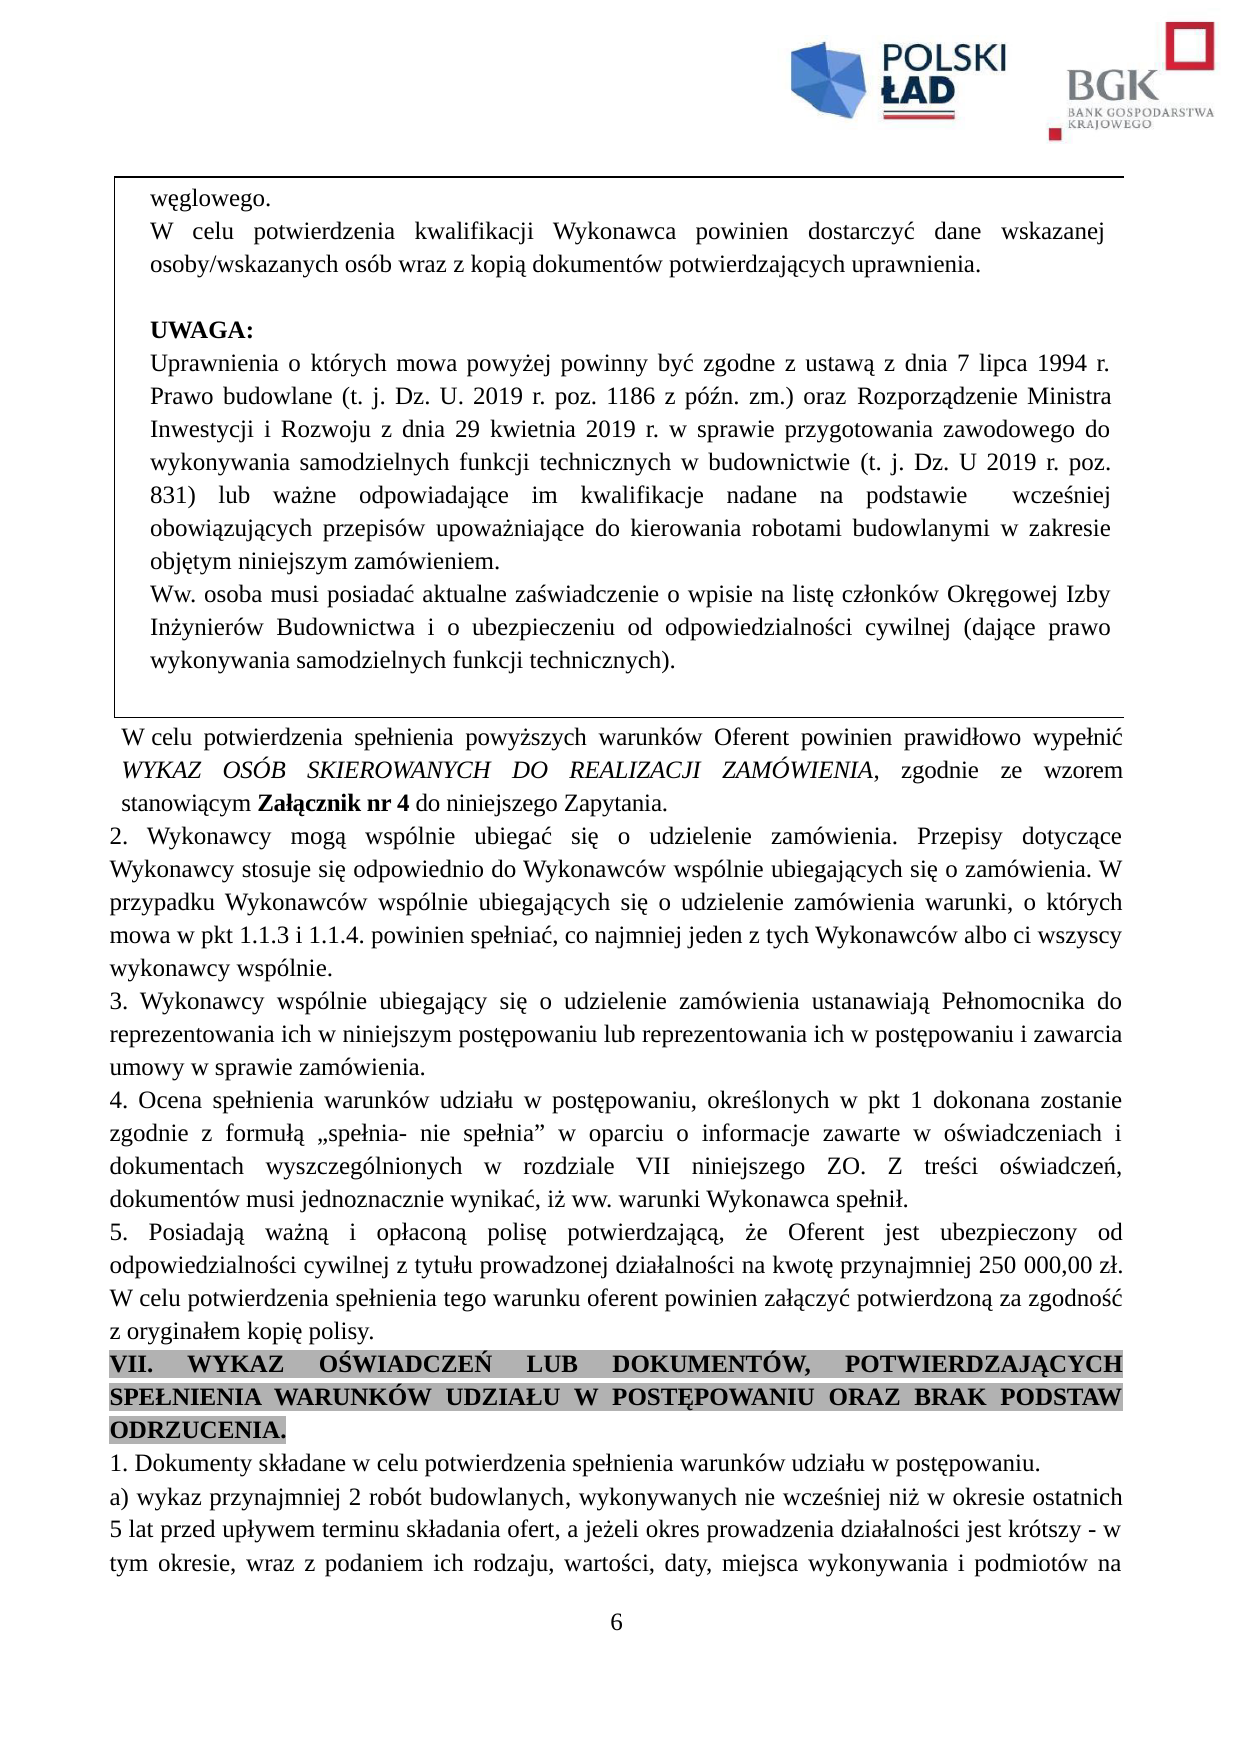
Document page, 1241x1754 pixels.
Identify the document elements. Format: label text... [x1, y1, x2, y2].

table_cell węglowego. W celu potwierdzenia kwalifikacji Wykonawca powinien dostarczyć dane wskazanej osoby/wskazanych osób wraz z kopią dokumentów potwierdzających uprawnienia. UWAGA: Uprawnienia o których mowa powyżej powinny być zgodne z ustawą z dnia 7 lipca 1994 r. Prawo budowlane (t. j. Dz. U. 2019 r. poz. 1186 z późn. zm.) oraz Rozporządzenie Ministra Inwestycji i Rozwoju z dnia 29 kwietnia 2019 r. w sprawie przygotowania zawodowego do wykonywania samodzielnych funkcji technicznych w budownictwie (t. j. Dz. U 2019 r. poz. 831) lub ważne odpowiadające im kwalifikacje nadane na podstawie wcześniej obowiązujących przepisów upoważniające do kierowania robotami budowlanymi w zakresie objętym niniejszym zamówieniem. Ww. osoba musi posiadać aktualne zaświadczenie o wpisie na listę członków Okręgowej Izby Inżynierów Budownictwa i o ubezpieczeniu od odpowiedzialności cywilnej (dające prawo wykonywania samodzielnych funkcji technicznych). [115, 178, 1123, 717]
list VII. WYKAZ OŚWIADCZEŃ LUB DOKUMENTÓW, POTWIERDZAJĄCYCH SPEŁNIENIA WARUNKÓW UDZIAŁU W POSTĘPOWANIU ORAZ BRAK PODSTAW ODRZUCENIA. [109, 1349, 1123, 1444]
list W celu potwierdzenia spełnienia powyższych warunków Oferent powinien prawidłowo wypełnić WYKAZ OSÓB SKIEROWANYCH DO REALIZACJI ZAMÓWIENIA, zgodnie ze wzorem stanowiącym Załącznik nr 4 do niniejszego Zapytania. [121, 722, 1123, 817]
list 5. Posiadają ważną i opłaconą polisę potwierdzającą, że Oferent jest ubezpieczony od odpowiedzialności cywilnej z tytułu prowadzonej działalności na kwotę przynajmniej 250 000,00 zł. W celu potwierdzenia spełnienia tego warunku oferent powinien załączyć potwierdzoną za zgodność z oryginałem kopię polisy. [109, 1217, 1123, 1345]
list 1. Dokumenty składane w celu potwierdzenia spełnienia warunków udziału w postępowaniu. [109, 1448, 1123, 1477]
list 3. Wykonawcy wspólnie ubiegający się o udzielenie zamówienia ustanawiają Pełnomocnika do reprezentowania ich w niniejszym postępowaniu lub reprezentowania ich w postępowaniu i zawarcia umowy w sprawie zamówienia. [109, 986, 1123, 1081]
picture [770, 0, 1241, 145]
list a) wykaz przynajmniej 2 robót budowlanych, wykonywanych nie wcześniej niż w okresie ostatnich 5 lat przed upływem terminu składania ofert, a jeżeli okres prowadzenia działalności jest krótszy - w tym okresie, wraz z podaniem ich rodzaju, wartości, daty, miejsca wykonywania i podmiotów na [109, 1482, 1123, 1576]
list 2. Wykonawcy mogą wspólnie ubiegać się o udzielenie zamówienia. Przepisy dotyczące Wykonawcy stosuje się odpowiednio do Wykonawców wspólnie ubiegających się o zamówienia. W przypadku Wykonawców wspólnie ubiegających się o udzielenie zamówienia warunki, o których mowa w pkt 1.1.3 i 1.1.4. powinien spełniać, co najmniej jeden z tych Wykonawców albo ci wszyscy wykonawcy wspólnie. [109, 821, 1123, 982]
list 4. Ocena spełnienia warunków udziału w postępowaniu, określonych w pkt 1 dokonana zostanie zgodnie z formułą „spełnia- nie spełnia” w oparciu o informacje zawarte w oświadczeniach i dokumentach wyszczególnionych w rozdziale VII niniejszego ZO. Z treści oświadczeń, dokumentów musi jednoznacznie wynikać, iż ww. warunki Wykonawca spełnił. [109, 1085, 1123, 1213]
